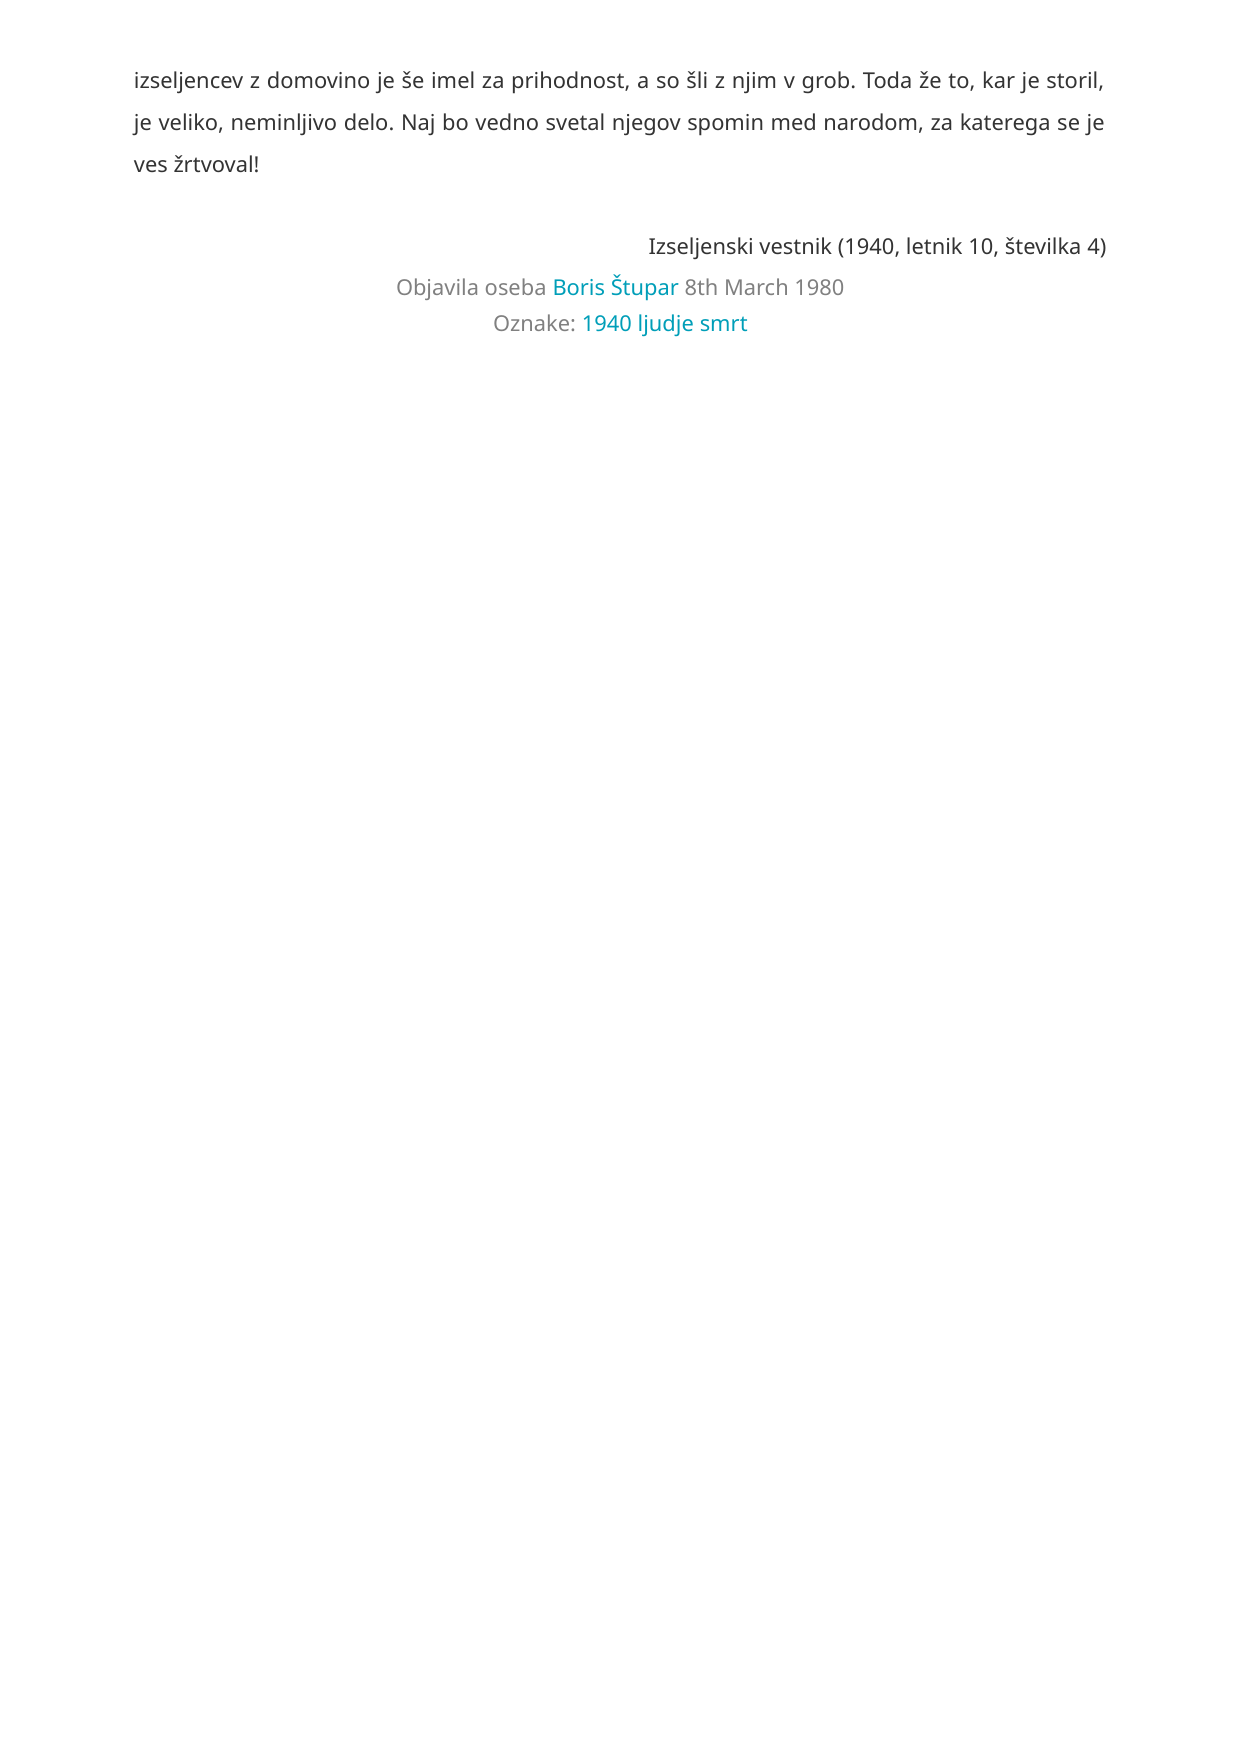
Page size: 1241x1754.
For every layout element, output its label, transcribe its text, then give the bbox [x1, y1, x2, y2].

text Izseljenski vestnik (1940, letnik 10, številka 4) [134, 231, 1106, 260]
text izseljencev z domovino je še imel za prihodnost, a so šli z njim v grob. Toda že to, kar je storil, je veliko, neminljivo delo. Naj bo vedno svetal njegov spomin med narodom, za katerega se je ves žrtvoval! [134, 65, 1106, 178]
text Objavila oseba Boris Štupar 8th March 1980 [118, 272, 1122, 302]
text Oznake: 1940 ljudje smrt [118, 308, 1122, 338]
